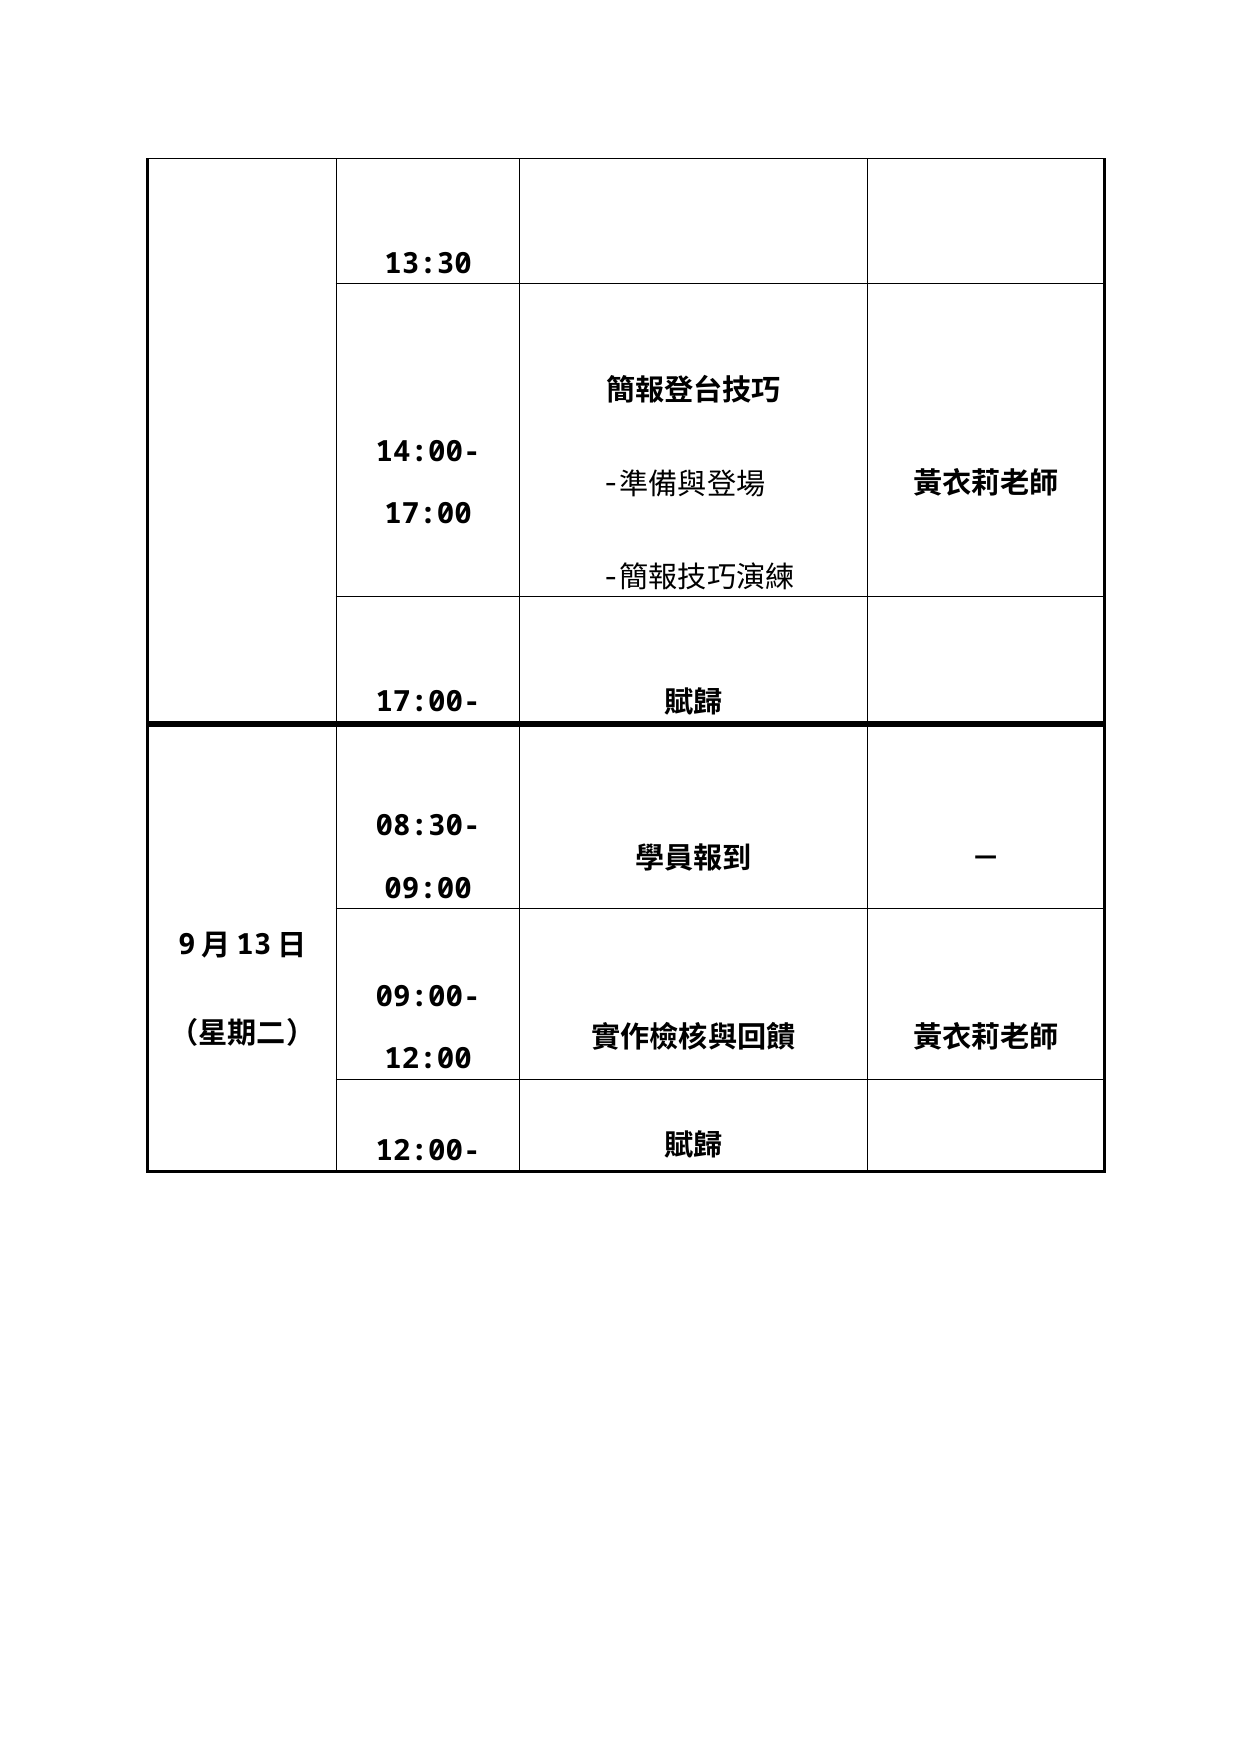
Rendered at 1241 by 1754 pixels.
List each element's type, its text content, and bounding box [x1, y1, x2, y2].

table_cell [149, 159, 336, 721]
table_cell [868, 1080, 1103, 1170]
table_cell 17:00- [337, 597, 519, 721]
table_cell 賦歸 [520, 597, 867, 721]
table_cell 實作檢核與回饋 [520, 909, 867, 1078]
table_cell 9月13日 （星期二） [149, 727, 336, 1170]
table_cell 黃衣莉老師 [868, 284, 1103, 596]
table_cell 14:00-17:00 [337, 284, 519, 596]
table_cell [868, 597, 1103, 721]
table_cell 賦歸 [520, 1080, 867, 1170]
table_cell [520, 159, 867, 283]
table_cell 學員報到 [520, 727, 867, 908]
table_cell 12:00- [337, 1080, 519, 1170]
table_cell － [868, 159, 1103, 283]
table_cell 黃衣莉老師 [868, 909, 1103, 1078]
table_cell 09:00-12:00 [337, 909, 519, 1078]
table_cell 簡報登台技巧 -準備與登場 -簡報技巧演練 [520, 284, 867, 596]
table_cell 13:30 [337, 159, 519, 283]
table_cell － [868, 727, 1103, 908]
table_cell 08:30-09:00 [337, 727, 519, 908]
